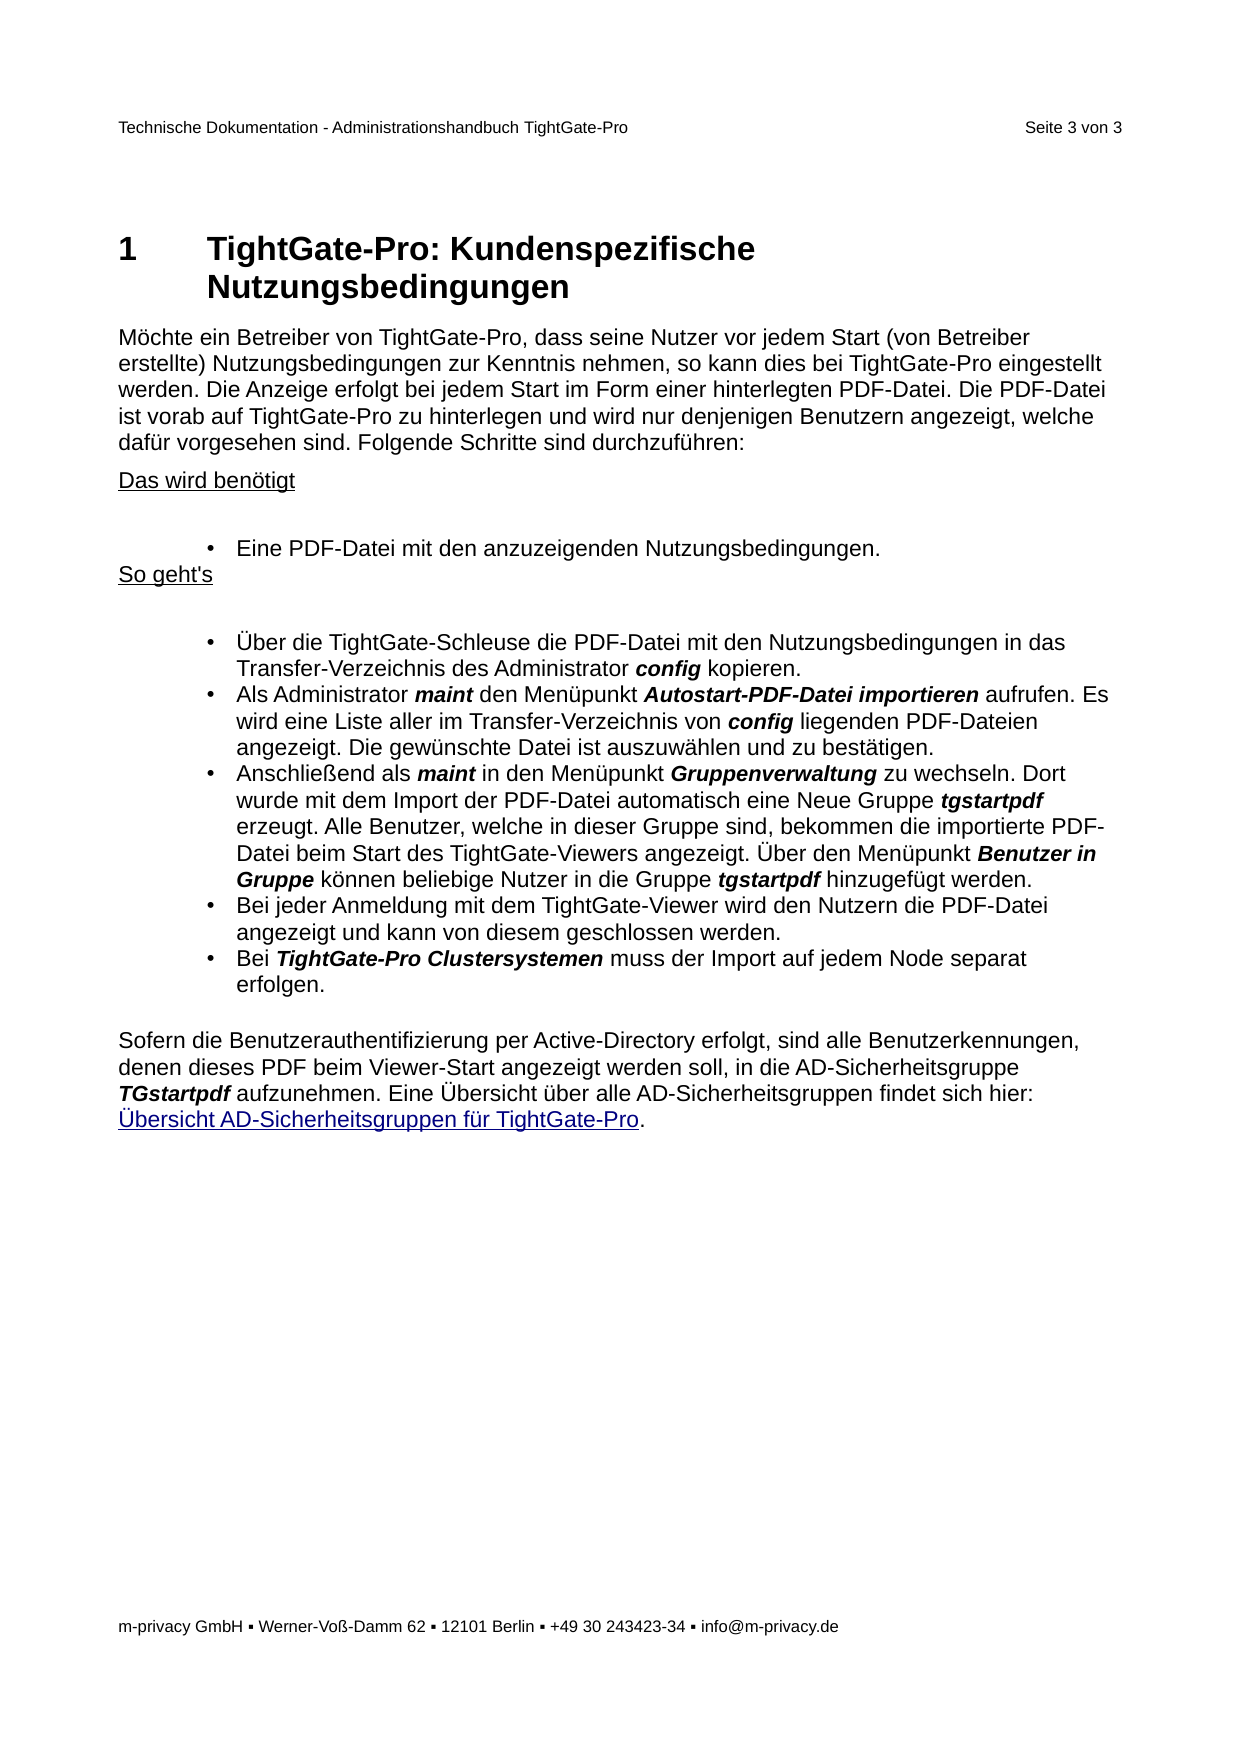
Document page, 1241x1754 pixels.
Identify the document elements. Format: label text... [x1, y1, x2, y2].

list Anschließend als maint in den Menüpunkt Gruppenverwaltung zu wechseln. Dort wurde mit dem Import der PDF-Datei automatisch eine Neue Gruppe tgstartpdf erzeugt. Alle Benutzer, welche in dieser Gruppe sind, bekommen die importierte PDF-Datei beim Start des TightGate-Viewers angezeigt. Über den Menüpunkt Benutzer in Gruppe können beliebige Nutzer in die Gruppe tgstartpdf hinzugefügt werden. [207, 760, 1122, 892]
list Als Administrator maint den Menüpunkt Autostart-PDF-Datei importieren aufrufen. Es wird eine Liste aller im Transfer-Verzeichnis von config liegenden PDF-Dateien angezeigt. Die gewünschte Datei ist auszuwählen und zu bestätigen. [207, 681, 1122, 760]
list Bei TightGate-Pro Clustersystemen muss der Import auf jedem Node separat erfolgen. [207, 945, 1122, 998]
list Über die TightGate-Schleuse die PDF-Datei mit den Nutzungsbedingungen in das Transfer-Verzeichnis des Administrator config kopieren. [207, 629, 1122, 681]
list Bei jeder Anmeldung mit dem TightGate-Viewer wird den Nutzern die PDF-Datei angezeigt und kann von diesem geschlossen werden. [207, 892, 1122, 945]
text Möchte ein Betreiber von TightGate-Pro, dass seine Nutzer vor jedem Start (von Betreiber erstellte) Nutzungsbedingungen zur Kenntnis nehmen, so kann dies bei TightGate-Pro eingestellt werden. Die Anzeige erfolgt bei jedem Start im Form einer hinterlegten PDF-Datei. Die PDF-Datei ist vorab auf TightGate-Pro zu hinterlegen und wird nur denjenigen Benutzern angezeigt, welche dafür vorgesehen sind. Folgende Schritte sind durchzuführen: [118, 323, 1122, 455]
subtitle TightGate-Pro: Kundenspezifische Nutzungsbedingungen [118, 228, 1122, 306]
text Sofern die Benutzerauthentifizierung per Active-Directory erfolgt, sind alle Benutzerkennungen, denen dieses PDF beim Viewer-Start angezeigt werden soll, in die AD-Sicherheitsgruppe TGstartpdf aufzunehmen. Eine Übersicht über alle AD-Sicherheitsgruppen findet sich hier: Übersicht AD-Sicherheitsgruppen für TightGate-Pro. [118, 1027, 1122, 1132]
list Eine PDF-Datei mit den anzuzeigenden Nutzungsbedingungen. [207, 535, 1122, 561]
text So geht's [118, 561, 1122, 587]
text Das wird benötigt [118, 467, 1122, 493]
